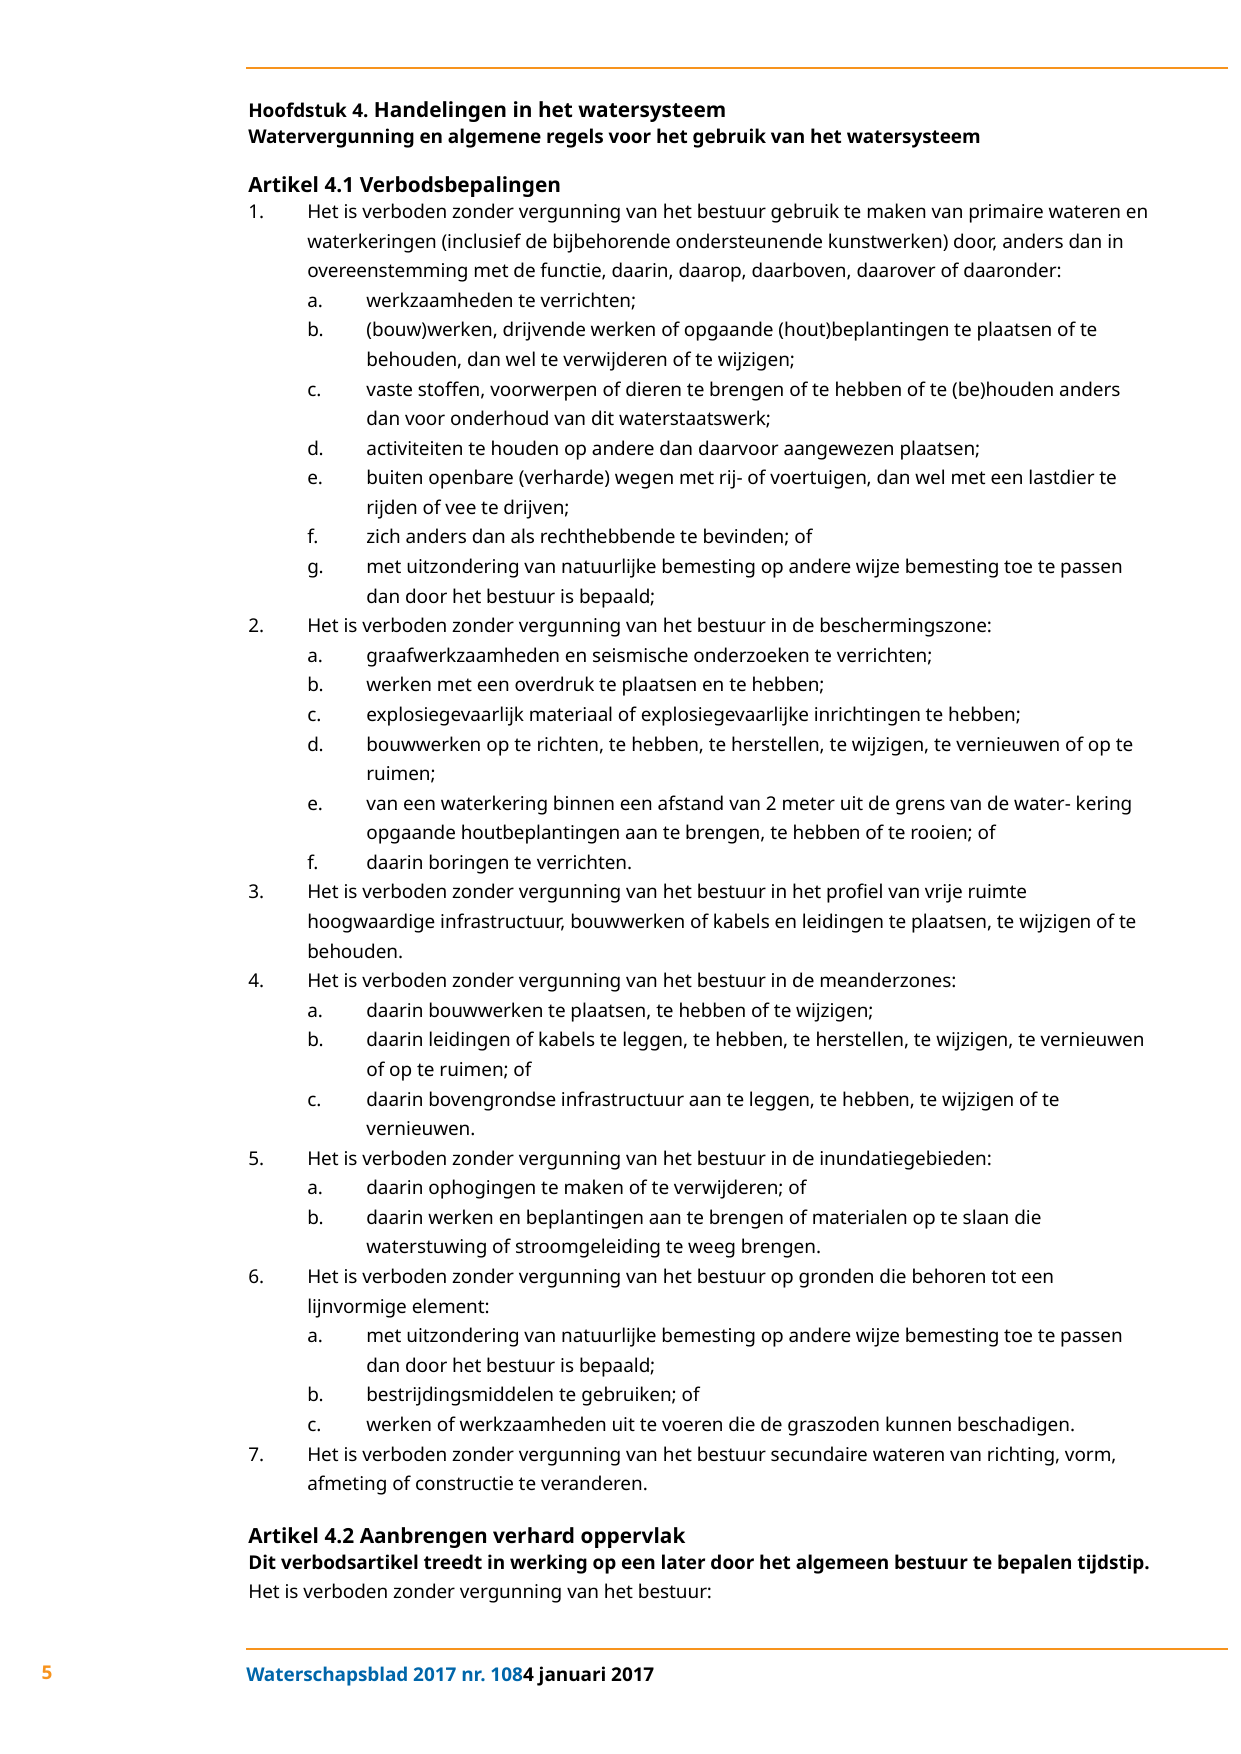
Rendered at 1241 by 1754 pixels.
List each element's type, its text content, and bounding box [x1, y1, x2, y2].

list Het is verboden zonder vergunning van het bestuur secundaire wateren van richting, vorm, afmeting of constructie te veranderen. [248, 1441, 1152, 1496]
list werkzaamheden te verrichten; [307, 287, 1152, 313]
list werken met een overdruk te plaatsen en te hebben; [307, 672, 1152, 697]
list Het is verboden zonder vergunning van het bestuur in de beschermingszone: [248, 612, 1152, 638]
text Dit verbodsartikel treedt in werking op een later door het algemeen bestuur te bepalen tijdstip. [248, 1549, 1152, 1575]
list daarin bouwwerken te plaatsen, te hebben of te wijzigen; [307, 997, 1152, 1023]
list met uitzondering van natuurlijke bemesting op andere wijze bemesting toe te passen dan door het bestuur is bepaald; [307, 1322, 1152, 1378]
list Het is verboden zonder vergunning van het bestuur in de inundatiegebieden: [248, 1145, 1152, 1171]
list zich anders dan als rechthebbende te bevinden; of [307, 524, 1152, 549]
list Het is verboden zonder vergunning van het bestuur in de meanderzones: [248, 967, 1152, 993]
list vaste stoffen, voorwerpen of dieren te brengen of te hebben of te (be)houden anders dan voor onderhoud van dit waterstaatswerk; [307, 376, 1152, 431]
text Het is verboden zonder vergunning van het bestuur: [248, 1579, 1152, 1604]
list daarin bovengrondse infrastructuur aan te leggen, te hebben, te wijzigen of te vernieuwen. [307, 1086, 1152, 1141]
picture [41, 47, 231, 172]
list explosiegevaarlijk materiaal of explosiegevaarlijke inrichtingen te hebben; [307, 701, 1152, 727]
list (bouw)werken, drijvende werken of opgaande (hout)beplantingen te plaatsen of te behouden, dan wel te verwijderen of te wijzigen; [307, 317, 1152, 372]
list bestrijdingsmiddelen te gebruiken; of [307, 1382, 1152, 1407]
list werken of werkzaamheden uit te voeren die de graszoden kunnen beschadigen. [307, 1411, 1152, 1437]
list Het is verboden zonder vergunning van het bestuur in het profiel van vrije ruimte hoogwaardige infrastructuur, bouwwerken of kabels en leidingen te plaatsen, te wijzigen of te behouden. [248, 879, 1152, 963]
text Artikel 4.2 Aanbrengen verhard oppervlak [248, 1521, 1152, 1549]
list buiten openbare (verharde) wegen met rij- of voertuigen, dan wel met een lastdier te rijden of vee te drijven; [307, 464, 1152, 520]
list Het is verboden zonder vergunning van het bestuur gebruik te maken van primaire wateren en waterkeringen (inclusief de bijbehorende ondersteunende kunstwerken) door, anders dan in overeenstemming met de functie, daarin, daarop, daarboven, daarover of daaronder: [248, 198, 1152, 283]
text Hoofdstuk 4. Handelingen in het watersysteem [248, 95, 1152, 123]
list daarin ophogingen te maken of te verwijderen; of [307, 1174, 1152, 1200]
text Artikel 4.1 Verbodsbepalingen [248, 170, 1152, 198]
list graafwerkzaamheden en seismische onderzoeken te verrichten; [307, 642, 1152, 668]
list Het is verboden zonder vergunning van het bestuur op gronden die behoren tot een lijnvormige element: [248, 1263, 1152, 1318]
list met uitzondering van natuurlijke bemesting op andere wijze bemesting toe te passen dan door het bestuur is bepaald; [307, 553, 1152, 608]
list bouwwerken op te richten, te hebben, te herstellen, te wijzigen, te vernieuwen of op te ruimen; [307, 731, 1152, 786]
list daarin werken en beplantingen aan te brengen of materialen op te slaan die waterstuwing of stroomgeleiding te weeg brengen. [307, 1204, 1152, 1259]
list activiteiten te houden op andere dan daarvoor aangewezen plaatsen; [307, 435, 1152, 461]
list daarin boringen te verrichten. [307, 849, 1152, 875]
list van een waterkering binnen een afstand van 2 meter uit de grens van de water- kering opgaande houtbeplantingen aan te brengen, te hebben of te rooien; of [307, 790, 1152, 845]
text Watervergunning en algemene regels voor het gebruik van het watersysteem [248, 123, 1152, 149]
list daarin leidingen of kabels te leggen, te hebben, te herstellen, te wijzigen, te vernieuwen of op te ruimen; of [307, 1027, 1152, 1082]
